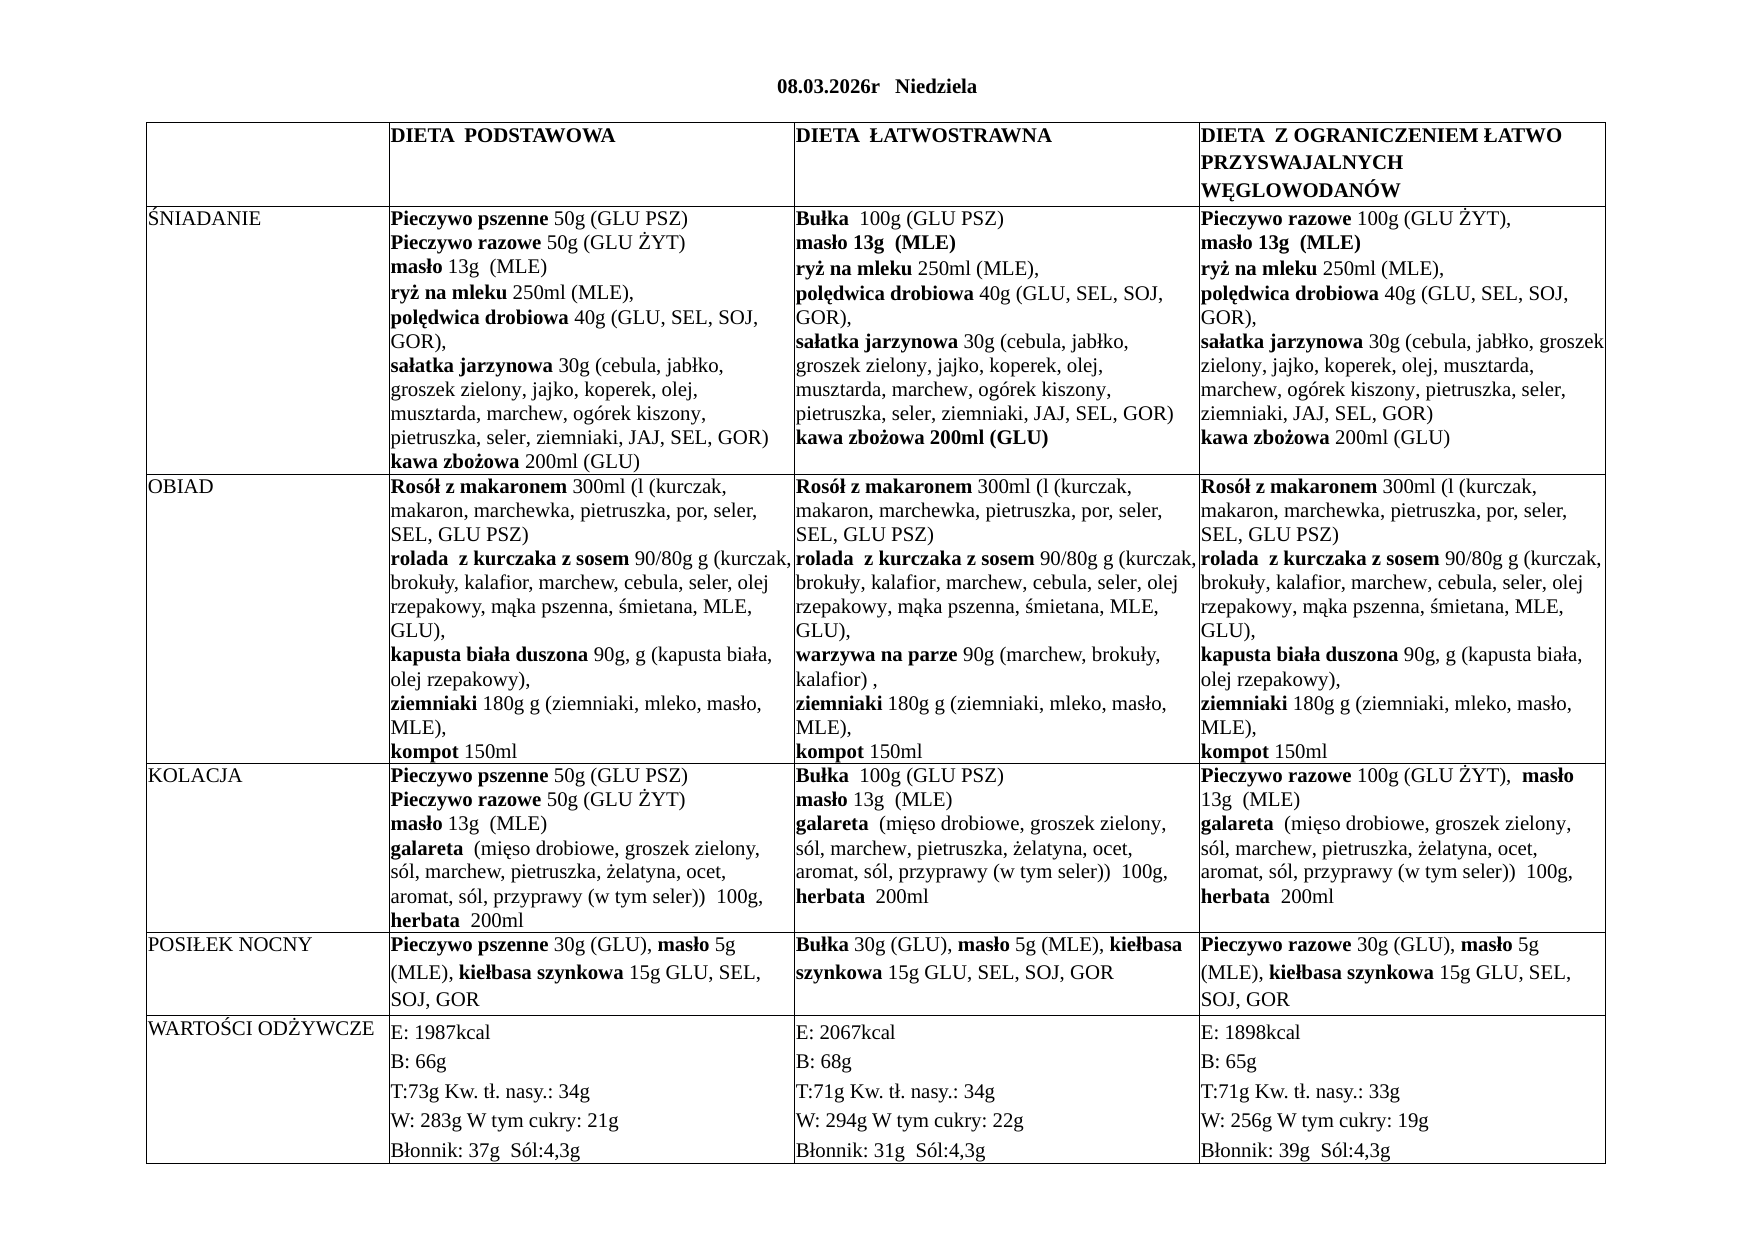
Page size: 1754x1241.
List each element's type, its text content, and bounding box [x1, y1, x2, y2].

table_cell Rosół z makaronem 300ml (l (kurczak, makaron, marchewka, pietruszka, por, seler, SEL, GLU PSZ) rolada z kurczaka z sosem 90/80g g (kurczak, brokuły, kalafior, marchew, cebula, seler, olej rzepakowy, mąka pszenna, śmietana, MLE, GLU), kapusta biała duszona 90g, g (kapusta biała, olej rzepakowy), ziemniaki 180g g (ziemniaki, mleko, masło, MLE), kompot 150ml [1200, 475, 1605, 763]
table_cell Pieczywo pszenne 50g (GLU PSZ) Pieczywo razowe 50g (GLU ŻYT) masło 13g (MLE) galareta (mięso drobiowe, groszek zielony, sól, marchew, pietruszka, żelatyna, ocet, aromat, sól, przyprawy (w tym seler)) 100g, herbata 200ml [390, 764, 794, 932]
table_cell E: 1898kcal B: 65g T:71g Kw. tł. nasy.: 33g W: 256g W tym cukry: 19g Błonnik: 39g Sól:4,3g [1200, 1016, 1605, 1163]
table_cell Pieczywo razowe 100g (GLU ŻYT), masło 13g (MLE) galareta (mięso drobiowe, groszek zielony, sól, marchew, pietruszka, żelatyna, ocet, aromat, sól, przyprawy (w tym seler)) 100g, herbata 200ml [1200, 764, 1605, 932]
table_cell ŚNIADANIE [147, 207, 389, 473]
table_cell POSIŁEK NOCNY [147, 933, 389, 1015]
table_cell E: 1987kcal B: 66g T:73g Kw. tł. nasy.: 34g W: 283g W tym cukry: 21g Błonnik: 37g Sól:4,3g [390, 1016, 794, 1163]
table_cell Bułka 30g (GLU), masło 5g (MLE), kiełbasa szynkowa 15g GLU, SEL, SOJ, GOR [795, 933, 1199, 1015]
table_cell KOLACJA [147, 764, 389, 932]
table_cell Rosół z makaronem 300ml (l (kurczak, makaron, marchewka, pietruszka, por, seler, SEL, GLU PSZ) rolada z kurczaka z sosem 90/80g g (kurczak, brokuły, kalafior, marchew, cebula, seler, olej rzepakowy, mąka pszenna, śmietana, MLE, GLU), kapusta biała duszona 90g, g (kapusta biała, olej rzepakowy), ziemniaki 180g g (ziemniaki, mleko, masło, MLE), kompot 150ml [390, 475, 794, 763]
table_header DIETA ŁATWOSTRAWNA [795, 123, 1199, 206]
table_cell WARTOŚCI ODŻYWCZE [147, 1016, 389, 1163]
table_header DIETA PODSTAWOWA [390, 123, 794, 206]
table_cell Pieczywo razowe 30g (GLU), masło 5g (MLE), kiełbasa szynkowa 15g GLU, SEL, SOJ, GOR [1200, 933, 1605, 1015]
table_cell Pieczywo razowe 100g (GLU ŻYT), masło 13g (MLE) ryż na mleku 250ml (MLE), polędwica drobiowa 40g (GLU, SEL, SOJ, GOR), sałatka jarzynowa 30g (cebula, jabłko, groszek zielony, jajko, koperek, olej, musztarda, marchew, ogórek kiszony, pietruszka, seler, ziemniaki, JAJ, SEL, GOR) kawa zbożowa 200ml (GLU) [1200, 207, 1605, 473]
table_cell Bułka 100g (GLU PSZ) masło 13g (MLE) ryż na mleku 250ml (MLE), polędwica drobiowa 40g (GLU, SEL, SOJ, GOR), sałatka jarzynowa 30g (cebula, jabłko, groszek zielony, jajko, koperek, olej, musztarda, marchew, ogórek kiszony, pietruszka, seler, ziemniaki, JAJ, SEL, GOR) kawa zbożowa 200ml (GLU) [795, 207, 1199, 473]
table_cell Rosół z makaronem 300ml (l (kurczak, makaron, marchewka, pietruszka, por, seler, SEL, GLU PSZ) rolada z kurczaka z sosem 90/80g g (kurczak, brokuły, kalafior, marchew, cebula, seler, olej rzepakowy, mąka pszenna, śmietana, MLE, GLU), warzywa na parze 90g (marchew, brokuły, kalafior) , ziemniaki 180g g (ziemniaki, mleko, masło, MLE), kompot 150ml [795, 475, 1199, 763]
text 08.03.2026r Niedziela [148, 74, 1606, 98]
table_cell Pieczywo pszenne 30g (GLU), masło 5g (MLE), kiełbasa szynkowa 15g GLU, SEL, SOJ, GOR [390, 933, 794, 1015]
table_header DIETA Z ograniczeniem łatwo przyswajalnych węglowodanów [1200, 123, 1605, 206]
table_cell Pieczywo pszenne 50g (GLU PSZ) Pieczywo razowe 50g (GLU ŻYT) masło 13g (MLE) ryż na mleku 250ml (MLE), polędwica drobiowa 40g (GLU, SEL, SOJ, GOR), sałatka jarzynowa 30g (cebula, jabłko, groszek zielony, jajko, koperek, olej, musztarda, marchew, ogórek kiszony, pietruszka, seler, ziemniaki, JAJ, SEL, GOR) kawa zbożowa 200ml (GLU) [390, 207, 794, 473]
table_header [147, 123, 389, 206]
table_cell E: 2067kcal B: 68g T:71g Kw. tł. nasy.: 34g W: 294g W tym cukry: 22g Błonnik: 31g Sól:4,3g [795, 1016, 1199, 1163]
table_cell OBIAD [147, 475, 389, 763]
table_cell Bułka 100g (GLU PSZ) masło 13g (MLE) galareta (mięso drobiowe, groszek zielony, sól, marchew, pietruszka, żelatyna, ocet, aromat, sól, przyprawy (w tym seler)) 100g, herbata 200ml [795, 764, 1199, 932]
